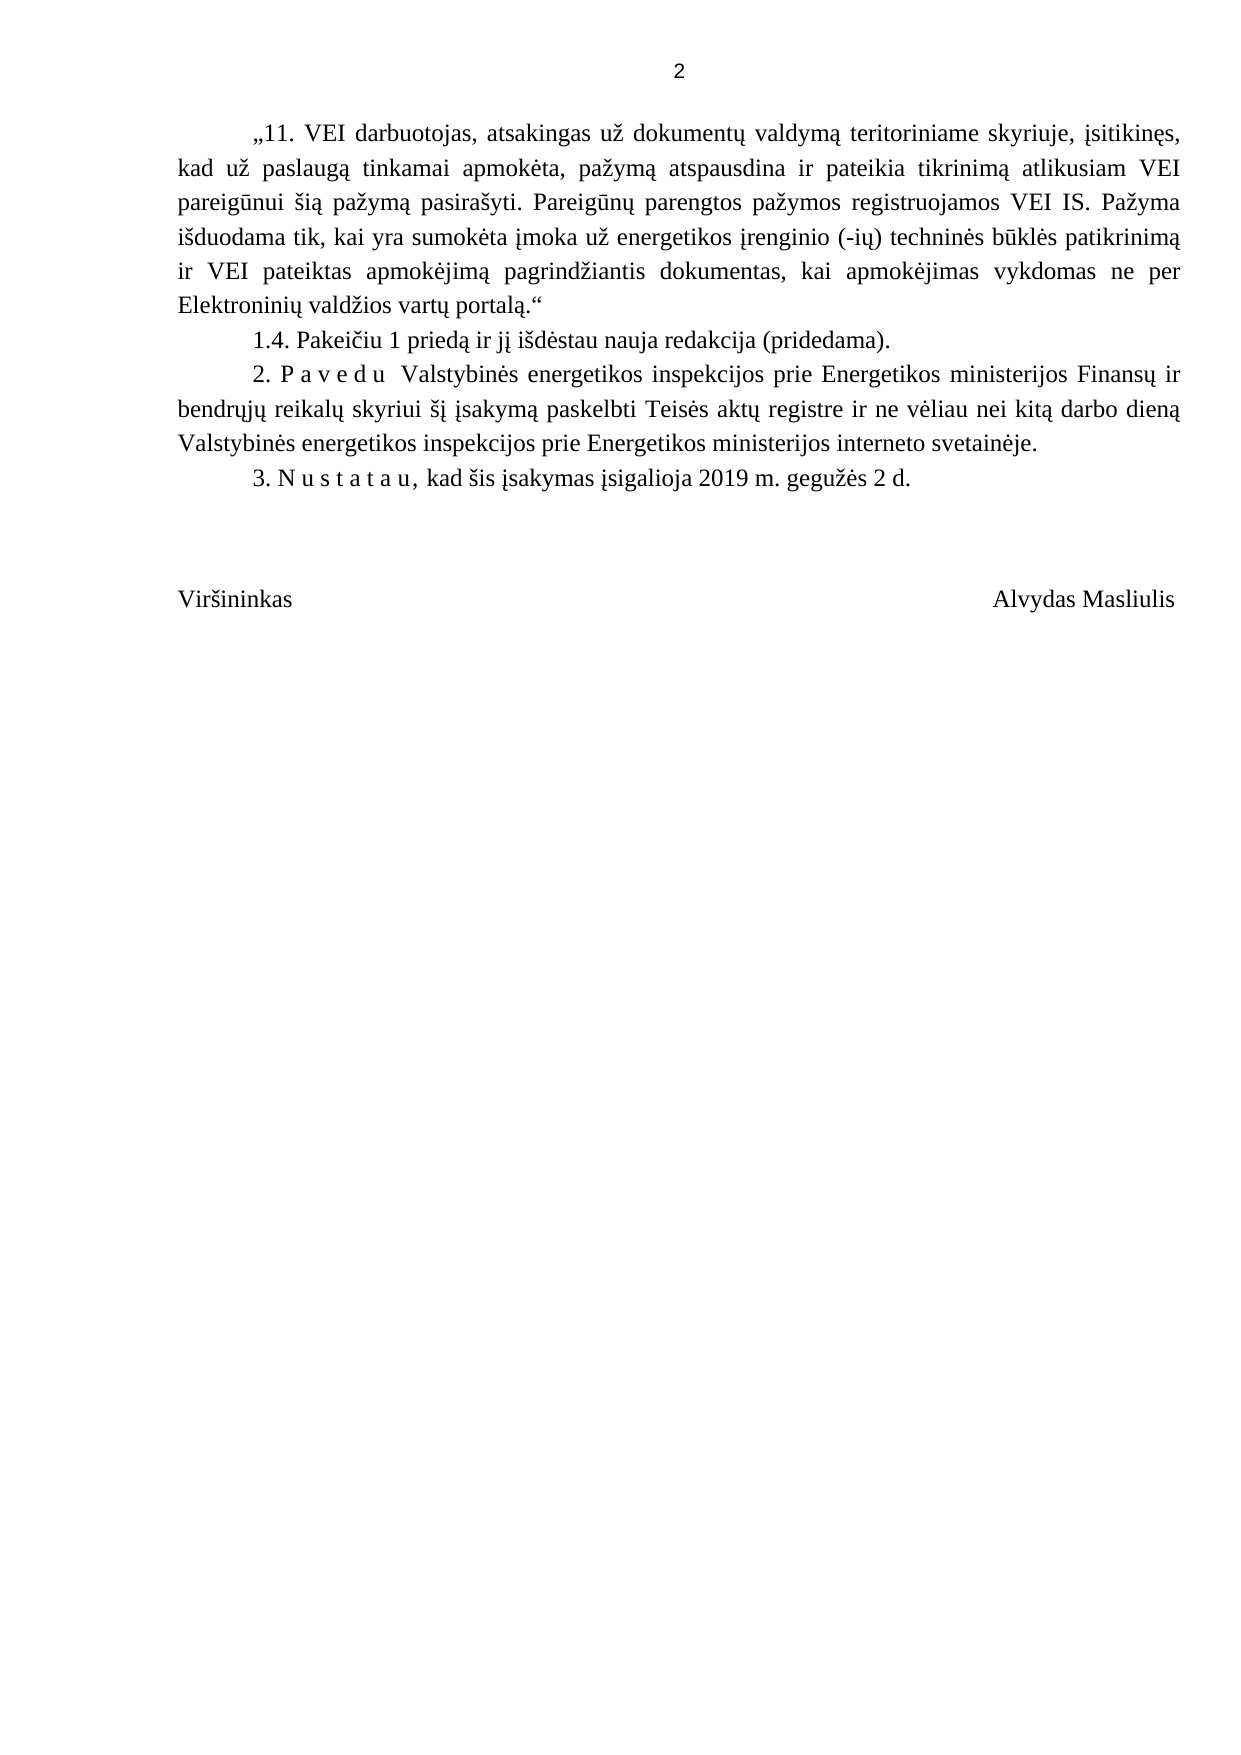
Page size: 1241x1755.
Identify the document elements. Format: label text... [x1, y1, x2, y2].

text 2. Pavedu Valstybinės energetikos inspekcijos prie Energetikos ministerijos Finansų ir bendrųjų reikalų skyriui šį įsakymą paskelbti Teisės aktų registre ir ne vėliau nei kitą darbo dieną Valstybinės energetikos inspekcijos prie Energetikos ministerijos interneto svetainėje. [177, 359, 1181, 457]
text Viršininkas Alvydas Masliulis [177, 584, 1181, 612]
text 1.4. Pakeičiu 1 priedą ir jį išdėstau nauja redakcija (pridedama). [177, 325, 1181, 354]
text „11. VEI darbuotojas, atsakingas už dokumentų valdymą teritoriniame skyriuje, įsitikinęs, kad už paslaugą tinkamai apmokėta, pažymą atspausdina ir pateikia tikrinimą atlikusiam VEI pareigūnui šią pažymą pasirašyti. Pareigūnų parengtos pažymos registruojamos VEI IS. Pažyma išduodama tik, kai yra sumokėta įmoka už energetikos įrenginio (-ių) techninės būklės patikrinimą ir VEI pateiktas apmokėjimą pagrindžiantis dokumentas, kai apmokėjimas vykdomas ne per Elektroninių valdžios vartų portalą.“ [177, 118, 1181, 319]
text 3. Nustatau, kad šis įsakymas įsigalioja 2019 m. gegužės 2 d. [177, 463, 1181, 492]
